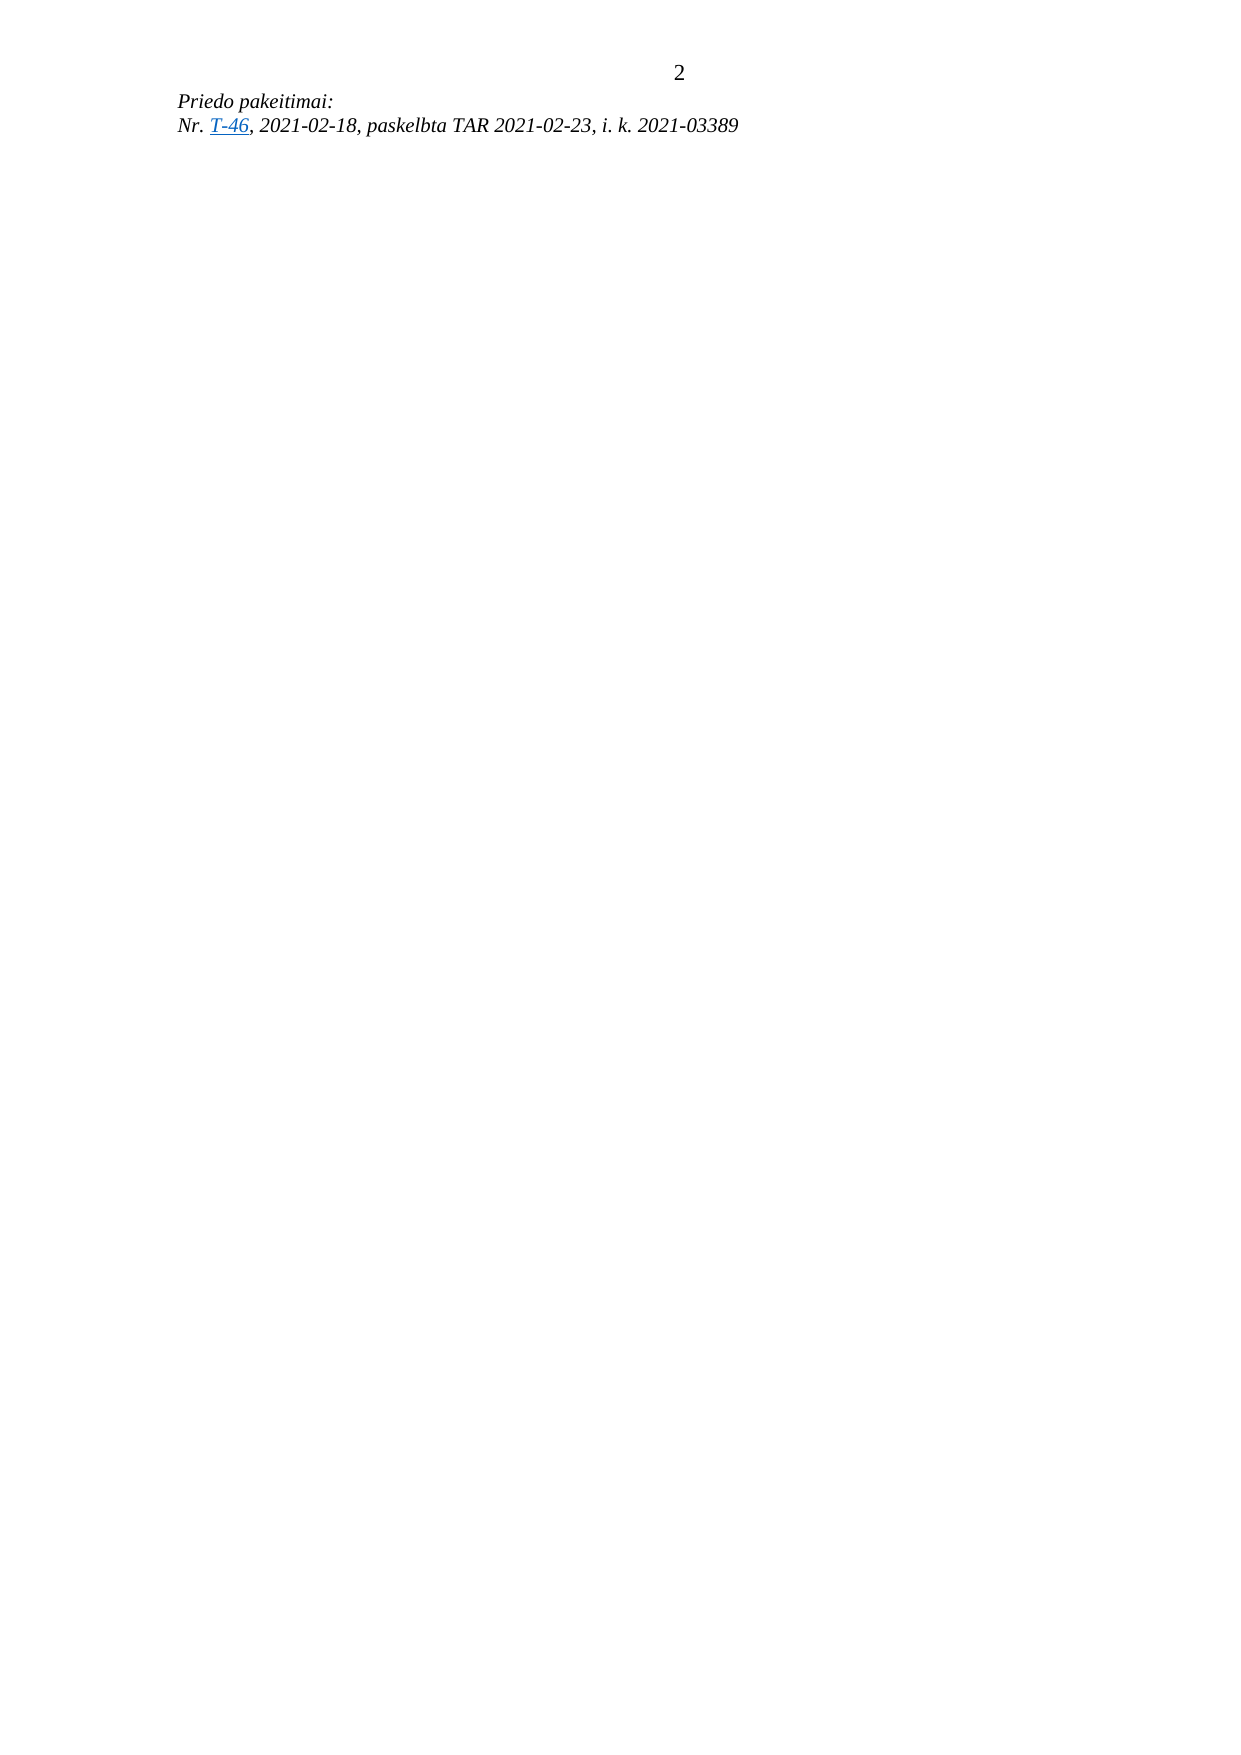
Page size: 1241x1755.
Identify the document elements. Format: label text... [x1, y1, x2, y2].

text Priedo pakeitimai: [177, 89, 1181, 113]
text Nr. T-46, 2021-02-18, paskelbta TAR 2021-02-23, i. k. 2021-03389 [177, 113, 1181, 137]
